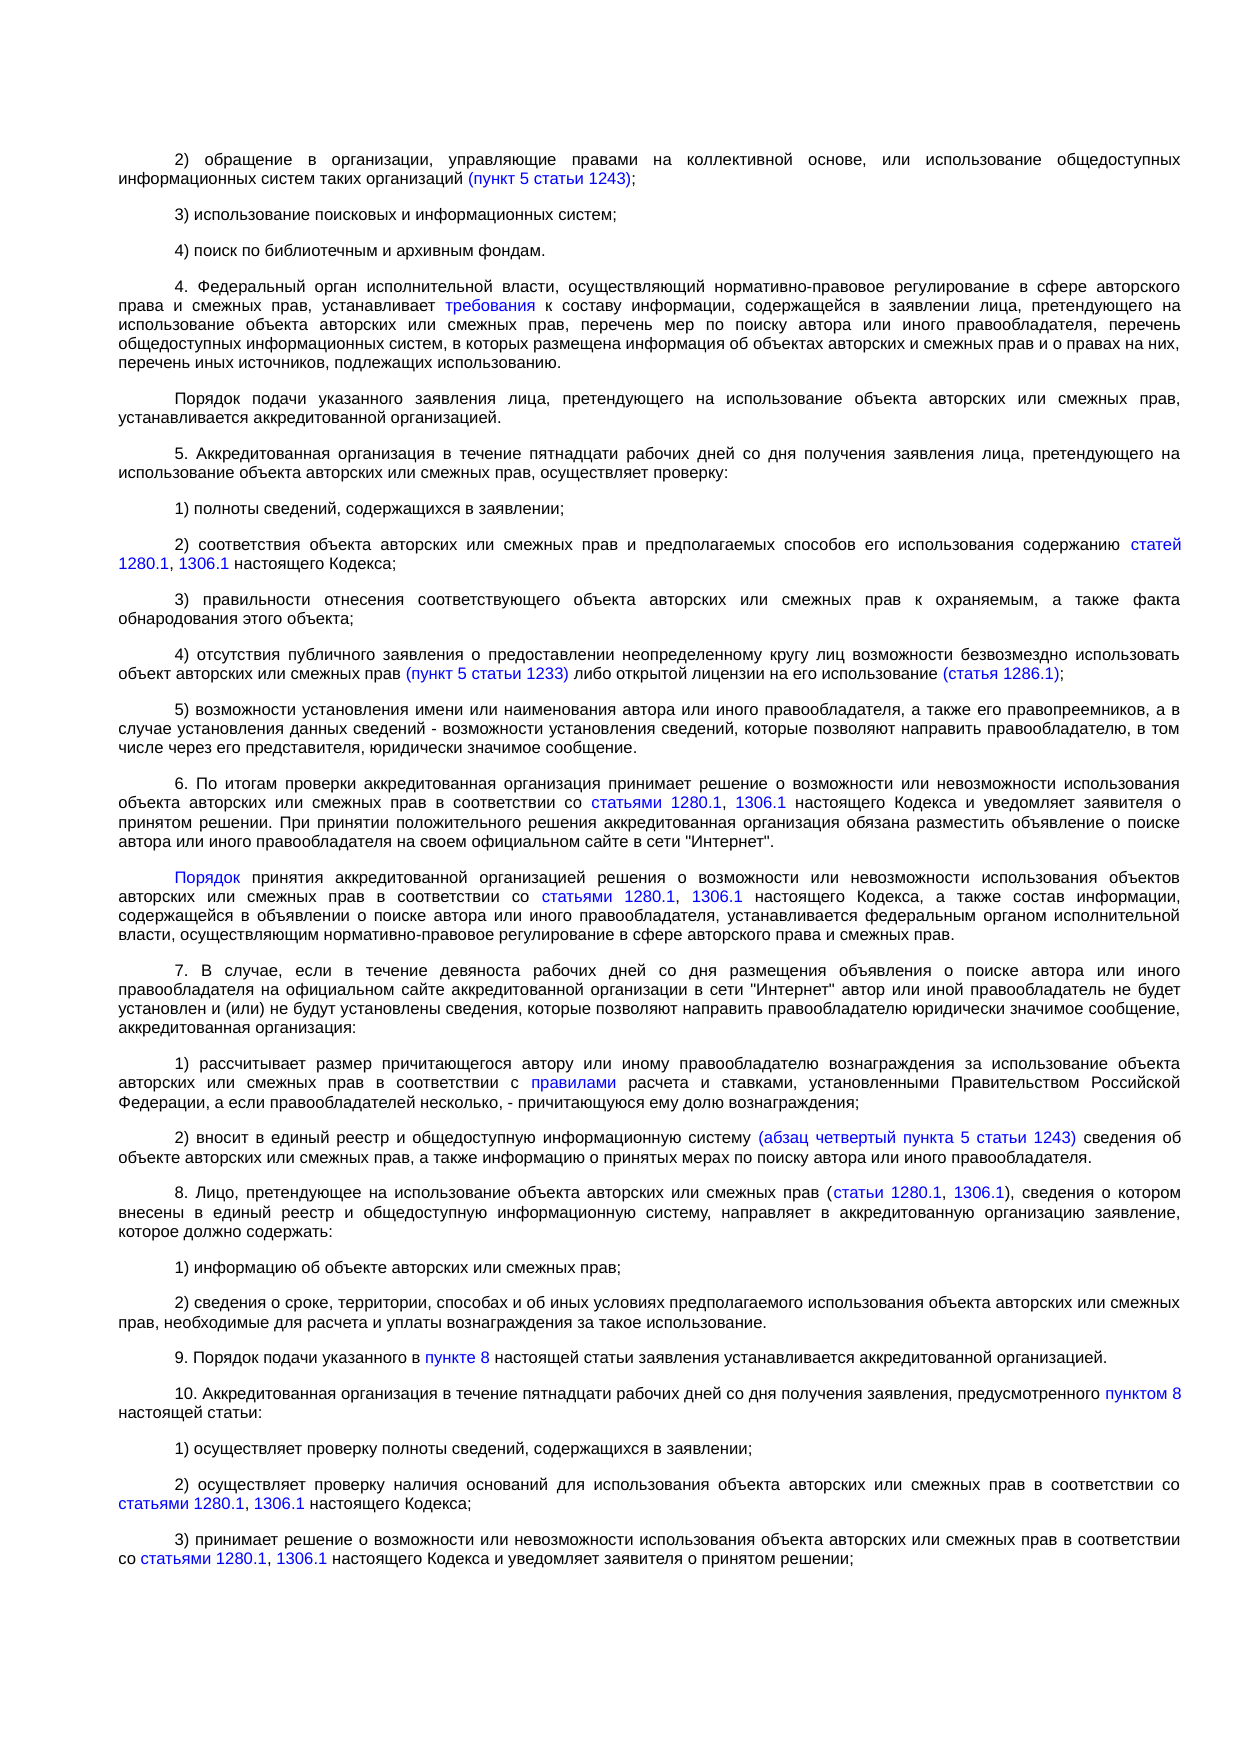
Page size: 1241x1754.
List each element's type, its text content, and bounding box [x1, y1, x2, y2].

text 5. Аккредитованная организация в течение пятнадцати рабочих дней со дня получения заявления лица, претендующего на использование объекта авторских или смежных прав, осуществляет проверку: [118, 444, 1181, 482]
text Порядок принятия аккредитованной организацией решения о возможности или невозможности использования объектов авторских или смежных прав в соответствии со статьями 1280.1, 1306.1 настоящего Кодекса, а также состав информации, содержащейся в объявлении о поиске автора или иного правообладателя, устанавливается федеральным органом исполнительной власти, осуществляющим нормативно-правовое регулирование в сфере авторского права и смежных прав. [118, 867, 1181, 944]
text 3) использование поисковых и информационных систем; [118, 205, 1181, 224]
text 2) сведения о сроке, территории, способах и об иных условиях предполагаемого использования объекта авторских или смежных прав, необходимые для расчета и уплаты вознаграждения за такое использование. [118, 1293, 1181, 1332]
text 2) осуществляет проверку наличия оснований для использования объекта авторских или смежных прав в соответствии со статьями 1280.1, 1306.1 настоящего Кодекса; [118, 1475, 1181, 1513]
text 3) принимает решение о возможности или невозможности использования объекта авторских или смежных прав в соответствии со статьями 1280.1, 1306.1 настоящего Кодекса и уведомляет заявителя о принятом решении; [118, 1530, 1181, 1568]
text 1) информацию об объекте авторских или смежных прав; [118, 1257, 1181, 1277]
text 4) отсутствия публичного заявления о предоставлении неопределенному кругу лиц возможности безвозмездно использовать объект авторских или смежных прав (пункт 5 статьи 1233) либо открытой лицензии на его использование (статья 1286.1); [118, 645, 1181, 683]
text 2) обращение в организации, управляющие правами на коллективной основе, или использование общедоступных информационных систем таких организаций (пункт 5 статьи 1243); [118, 150, 1181, 188]
text 3) правильности отнесения соответствующего объекта авторских или смежных прав к охраняемым, а также факта обнародования этого объекта; [118, 590, 1181, 628]
text 9. Порядок подачи указанного в пункте 8 настоящей статьи заявления устанавливается аккредитованной организацией. [118, 1348, 1181, 1367]
text 7. В случае, если в течение девяноста рабочих дней со дня размещения объявления о поиске автора или иного правообладателя на официальном сайте аккредитованной организации в сети "Интернет" автор или иной правообладатель не будет установлен и (или) не будут установлены сведения, которые позволяют направить правообладателю юридически значимое сообщение, аккредитованная организация: [118, 961, 1181, 1037]
text 1) осуществляет проверку полноты сведений, содержащихся в заявлении; [118, 1439, 1181, 1458]
text 8. Лицо, претендующее на использование объекта авторских или смежных прав (статьи 1280.1, 1306.1), сведения о котором внесены в единый реестр и общедоступную информационную систему, направляет в аккредитованную организацию заявление, которое должно содержать: [118, 1183, 1181, 1241]
text 1) полноты сведений, содержащихся в заявлении; [118, 499, 1181, 518]
text Порядок подачи указанного заявления лица, претендующего на использование объекта авторских или смежных прав, устанавливается аккредитованной организацией. [118, 389, 1181, 427]
text 10. Аккредитованная организация в течение пятнадцати рабочих дней со дня получения заявления, предусмотренного пунктом 8 настоящей статьи: [118, 1384, 1181, 1422]
text 4. Федеральный орган исполнительной власти, осуществляющий нормативно-правовое регулирование в сфере авторского права и смежных прав, устанавливает требования к составу информации, содержащейся в заявлении лица, претендующего на использование объекта авторских или смежных прав, перечень мер по поиску автора или иного правообладателя, перечень общедоступных информационных систем, в которых размещена информация об объектах авторских и смежных прав и о правах на них, перечень иных источников, подлежащих использованию. [118, 277, 1181, 372]
text 4) поиск по библиотечным и архивным фондам. [118, 241, 1181, 260]
text 1) рассчитывает размер причитающегося автору или иному правообладателю вознаграждения за использование объекта авторских или смежных прав в соответствии с правилами расчета и ставками, установленными Правительством Российской Федерации, а если правообладателей несколько, - причитающуюся ему долю вознаграждения; [118, 1054, 1181, 1112]
text 5) возможности установления имени или наименования автора или иного правообладателя, а также его правопреемников, а в случае установления данных сведений - возможности установления сведений, которые позволяют направить правообладателю, в том числе через его представителя, юридически значимое сообщение. [118, 700, 1181, 757]
text 2) вносит в единый реестр и общедоступную информационную систему (абзац четвертый пункта 5 статьи 1243) сведения об объекте авторских или смежных прав, а также информацию о принятых мерах по поиску автора или иного правообладателя. [118, 1128, 1181, 1167]
text 6. По итогам проверки аккредитованная организация принимает решение о возможности или невозможности использования объекта авторских или смежных прав в соответствии со статьями 1280.1, 1306.1 настоящего Кодекса и уведомляет заявителя о принятом решении. При принятии положительного решения аккредитованная организация обязана разместить объявление о поиске автора или иного правообладателя на своем официальном сайте в сети "Интернет". [118, 774, 1181, 851]
text 2) соответствия объекта авторских или смежных прав и предполагаемых способов его использования содержанию статей 1280.1, 1306.1 настоящего Кодекса; [118, 535, 1181, 573]
